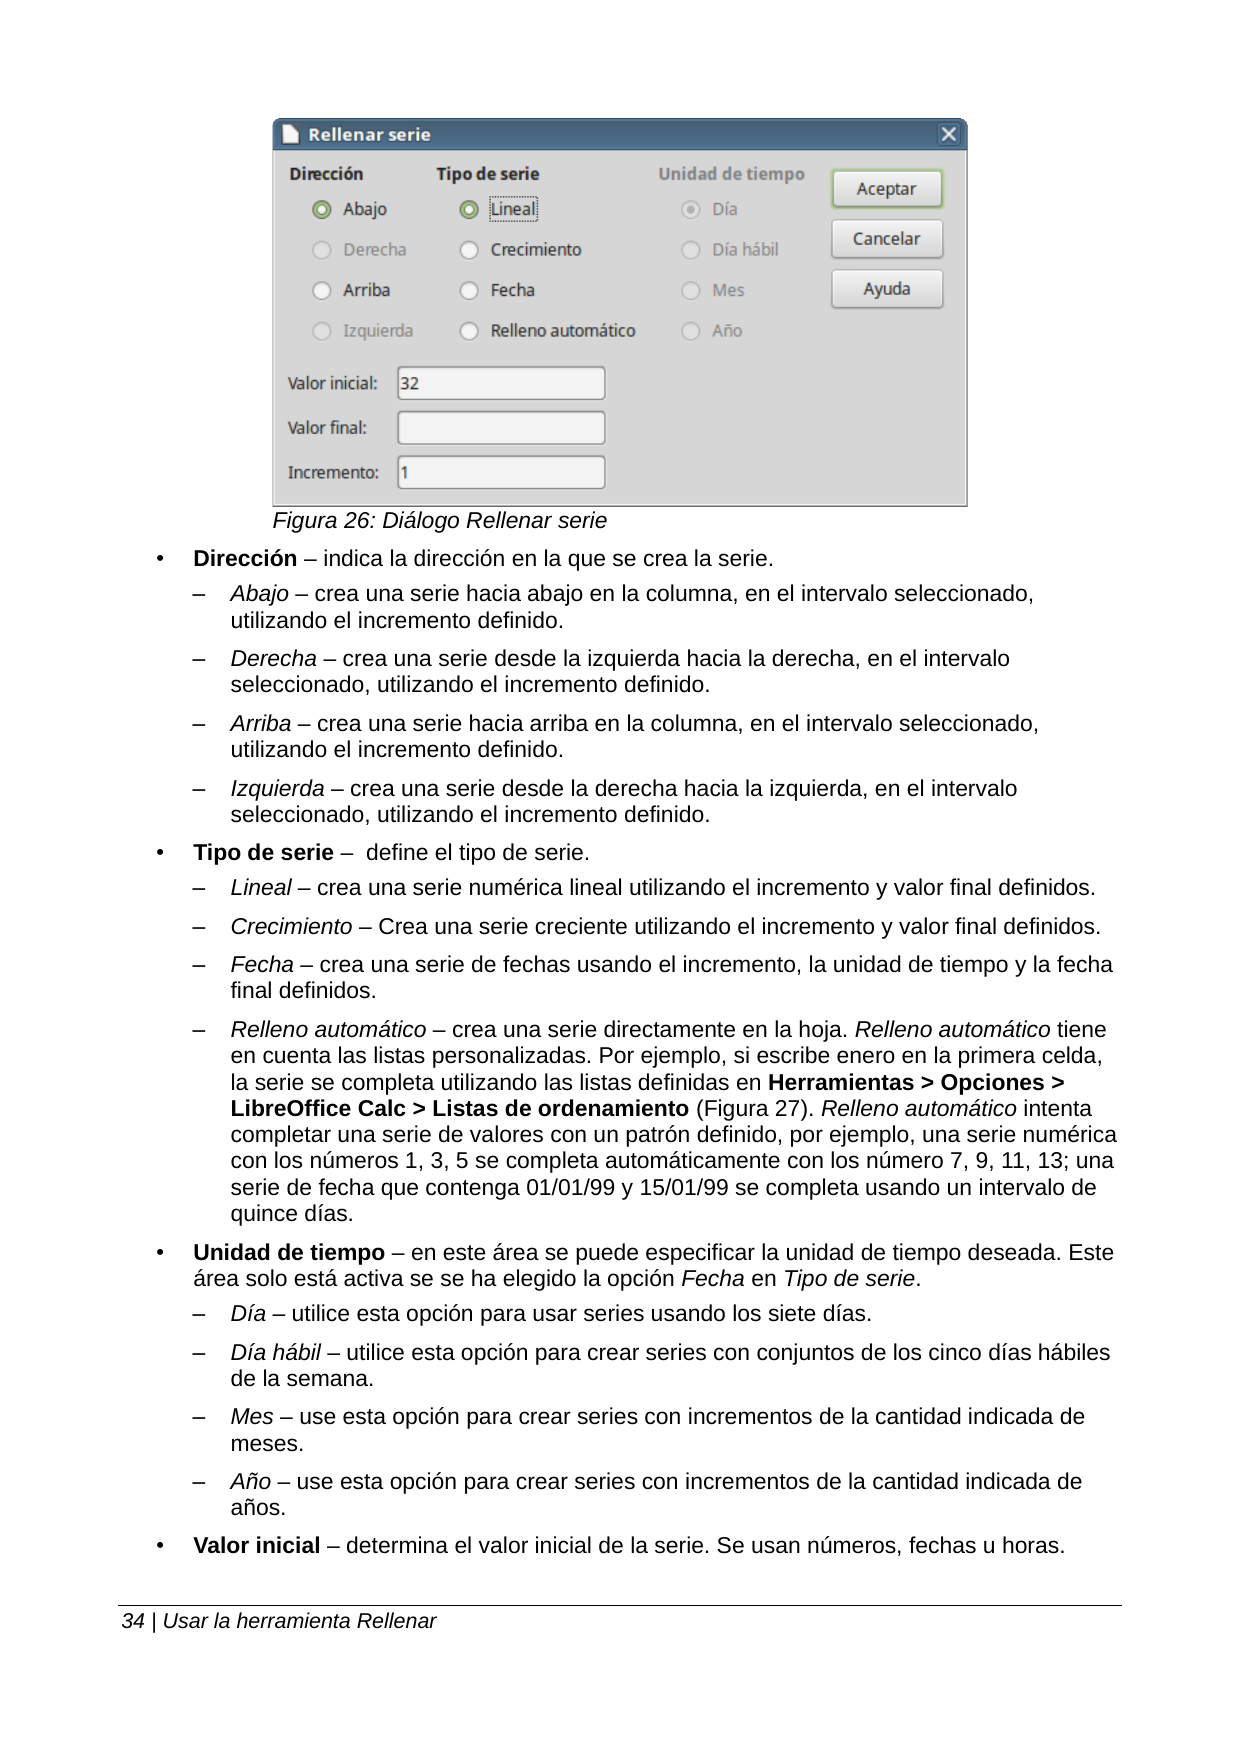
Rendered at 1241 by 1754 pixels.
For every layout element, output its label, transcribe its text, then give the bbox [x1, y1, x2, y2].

list Derecha – crea una serie desde la izquierda hacia la derecha, en el intervalo seleccionado, utilizando el incremento definido. [192, 645, 1122, 698]
list Crecimiento – Crea una serie creciente utilizando el incremento y valor final definidos. [192, 913, 1122, 939]
list Izquierda – crea una serie desde la derecha hacia la izquierda, en el intervalo seleccionado, utilizando el incremento definido. [192, 774, 1122, 827]
list Fecha – crea una serie de fechas usando el incremento, la unidad de tiempo y la fecha final definidos. [192, 951, 1122, 1004]
list Mes – use esta opción para crear series con incrementos de la cantidad indicada de meses. [192, 1403, 1122, 1456]
list Día hábil – utilice esta opción para crear series con conjuntos de los cinco días hábiles de la semana. [192, 1338, 1122, 1391]
list Lineal – crea una serie numérica lineal utilizando el incremento y valor final definidos. [192, 874, 1122, 901]
text Figura 26: Diálogo Rellenar serie [272, 507, 968, 533]
list Año – use esta opción para crear series con incrementos de la cantidad indicada de años. [192, 1468, 1122, 1521]
list Día – utilice esta opción para usar series usando los siete días. [192, 1300, 1122, 1326]
list Dirección – indica la dirección en la que se crea la serie. [156, 545, 1122, 572]
list Arriba – crea una serie hacia arriba en la columna, en el intervalo seleccionado, utilizando el incremento definido. [192, 710, 1122, 762]
list Relleno automático – crea una serie directamente en la hoja. Relleno automático tiene en cuenta las listas personalizadas. Por ejemplo, si escribe enero en la primera celda, la serie se completa utilizando las listas definidas en Herramientas > Opciones > LibreOffice Calc > Listas de ordenamiento (Figura 27). Relleno automático intenta completar una serie de valores con un patrón definido, por ejemplo, una serie numérica con los números 1, 3, 5 se completa automáticamente con los número 7, 9, 11, 13; una serie de fecha que contenga 01/01/99 y 15/01/99 se completa usando un intervalo de quince días. [192, 1016, 1122, 1227]
list Valor inicial – determina el valor inicial de la serie. Se usan números, fechas u horas. [156, 1532, 1122, 1559]
list Tipo de serie – define el tipo de serie. [156, 839, 1122, 866]
list Abajo – crea una serie hacia abajo en la columna, en el intervalo seleccionado, utilizando el incremento definido. [192, 580, 1122, 633]
list Unidad de tiempo – en este área se puede especificar la unidad de tiempo deseada. Este área solo está activa se se ha elegido la opción Fecha en Tipo de serie. [156, 1238, 1122, 1291]
